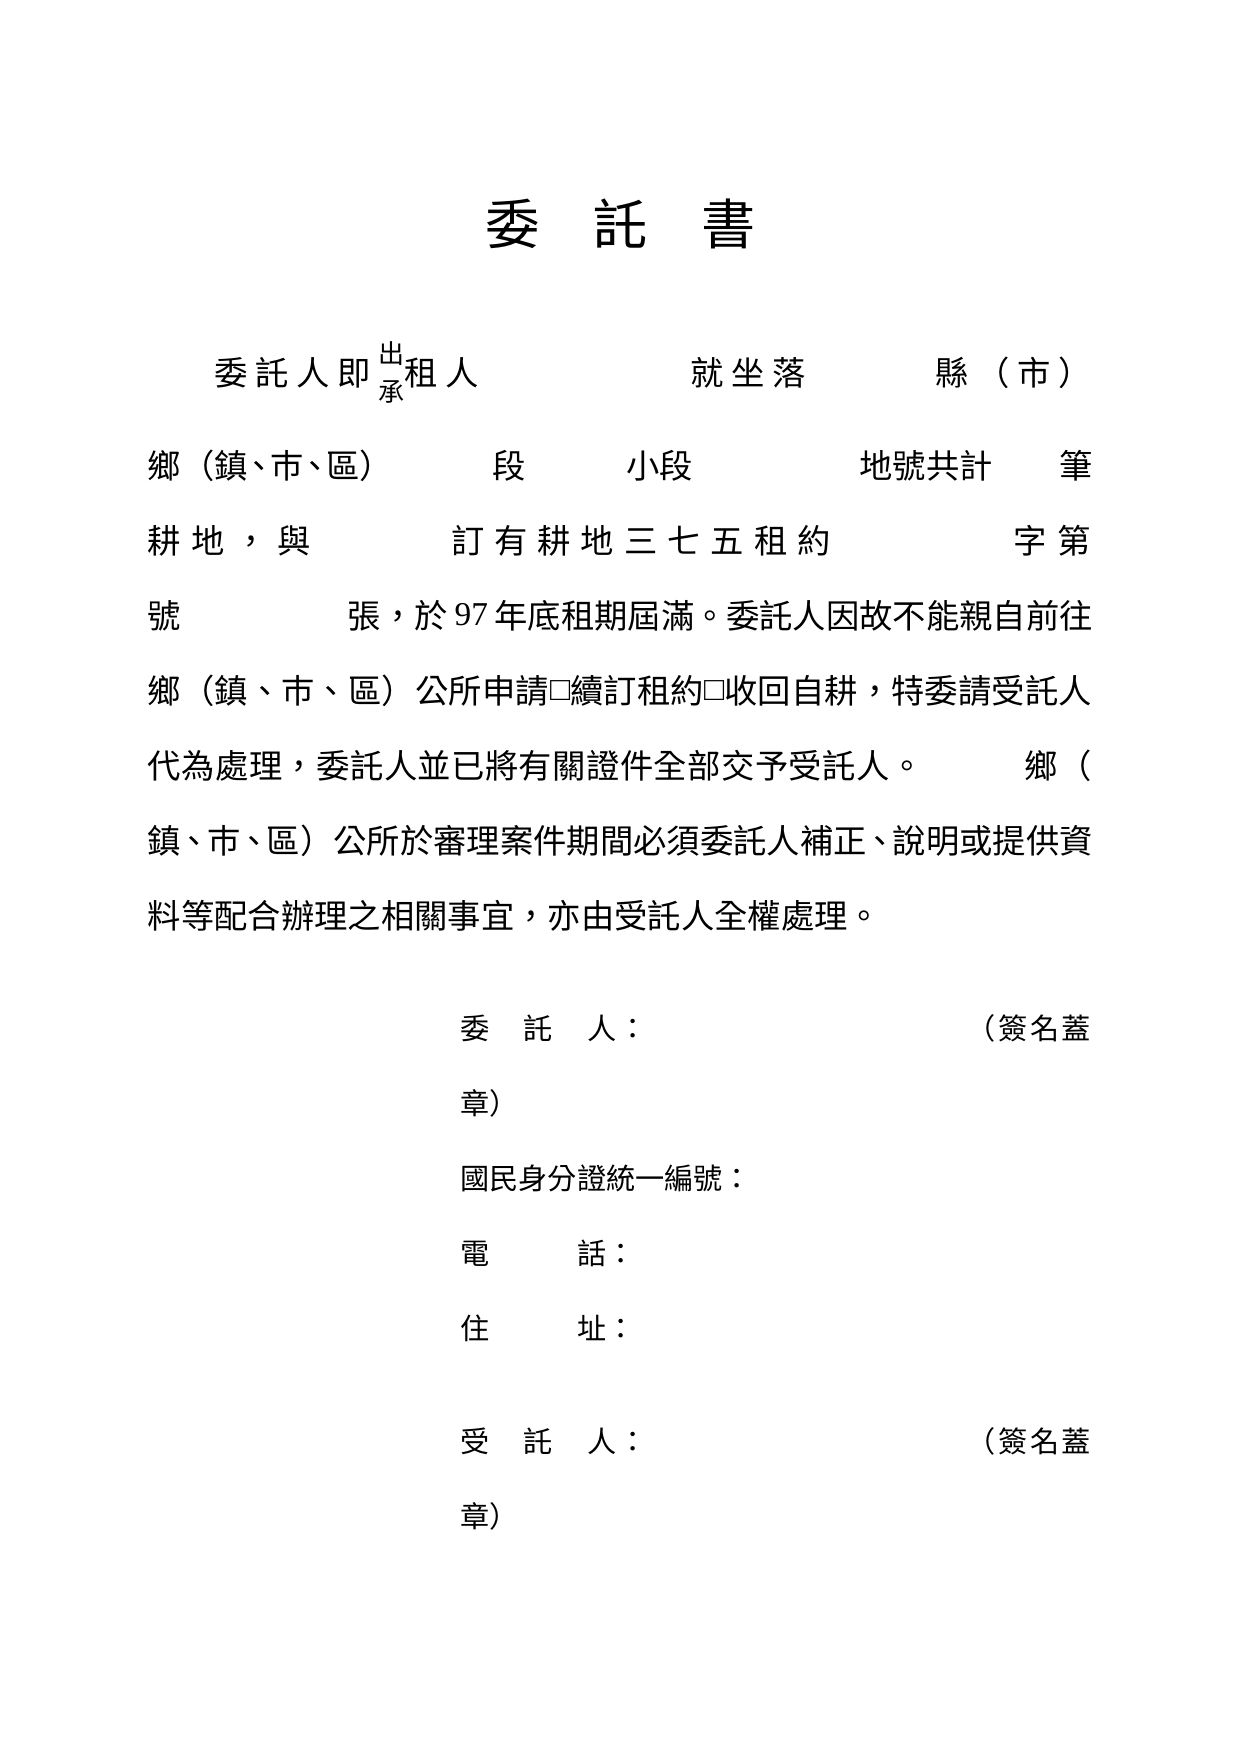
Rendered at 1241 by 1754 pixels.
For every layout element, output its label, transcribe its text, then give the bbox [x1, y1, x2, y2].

text 國民身分證統一編號： [460, 1139, 1092, 1214]
text 委 託 人： （簽名蓋章） [460, 989, 1092, 1139]
text 委託人即出承租人 就坐落 縣（市） 鄉（鎮、巿、區） 段 小段 地號共計 筆耕地，與 訂有耕地三七五租約 字第 號 張，於97年底租期屆滿。委託人因故不能親自前往 鄉（鎮、巿、區）公所申請□續訂租約□收回自耕，特委請受託人 代為處理，委託人並已將有關證件全部交予受託人。 鄉（鎮、巿、區）公所於審理案件期間必須委託人補正、說明或提供資料等配合辦理之相關事宜，亦由受託人全權處理。 [148, 314, 1092, 952]
text 住 址： [460, 1289, 1092, 1364]
text 受 託 人： （簽名蓋章） [460, 1402, 1092, 1552]
subtitle 委 託 書 [148, 164, 1092, 277]
text 電 話： [460, 1214, 1092, 1289]
